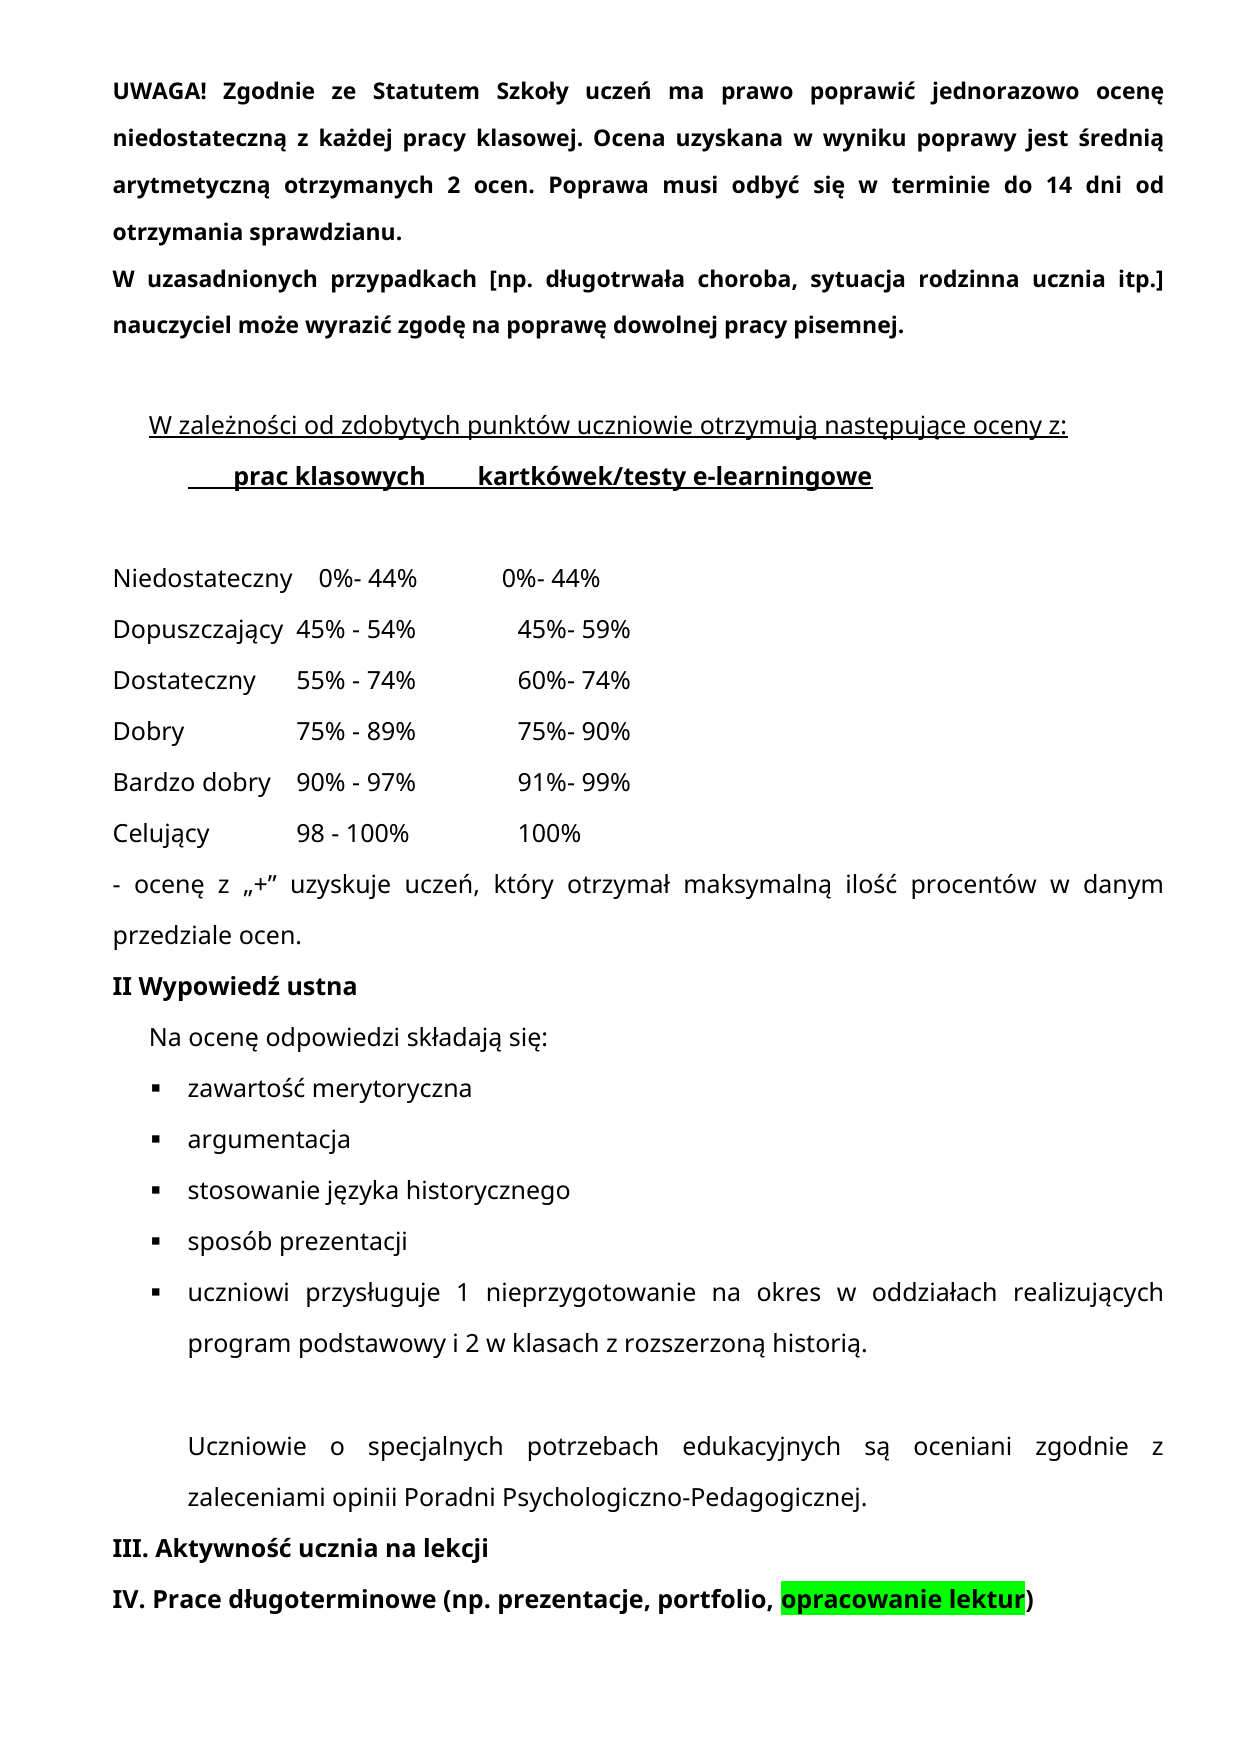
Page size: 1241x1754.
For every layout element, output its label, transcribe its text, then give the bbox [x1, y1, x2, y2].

list sposób prezentacji [150, 1224, 1165, 1258]
text Niedostateczny 0%- 44% 0%- 44% [112, 560, 1165, 594]
list zawartość merytoryczna [150, 1071, 1165, 1105]
list argumentacja [150, 1122, 1165, 1156]
text Dostateczny 55% - 74% 60%- 74% [112, 662, 1165, 697]
text - ocenę z „+” uzyskuje uczeń, który otrzymał maksymalną ilość procentów w danym przedziale ocen. [112, 867, 1165, 952]
text IV. Prace długoterminowe (np. prezentacje, portfolio, opracowanie lektur) [112, 1581, 1165, 1615]
text II Wypowiedź ustna [112, 969, 1165, 1003]
text Dopuszczający 45% - 54% 45%- 59% [112, 611, 1165, 646]
text prac klasowych kartkówek/testy e-learningowe [112, 458, 1165, 492]
text III. Aktywność ucznia na lekcji [112, 1530, 1165, 1564]
text Bardzo dobry 90% - 97% 91%- 99% [112, 764, 1165, 799]
list uczniowi przysługuje 1 nieprzygotowanie na okres w oddziałach realizujących program podstawowy i 2 w klasach z rozszerzoną historią. [150, 1275, 1165, 1360]
text Na ocenę odpowiedzi składają się: [112, 1020, 1165, 1054]
text W uzasadnionych przypadkach [np. długotrwała choroba, sytuacja rodzinna ucznia itp.] nauczyciel może wyrazić zgodę na poprawę dowolnej pracy pisemnej. [112, 262, 1165, 341]
text Dobry 75% - 89% 75%- 90% [112, 713, 1165, 748]
text Uczniowie o specjalnych potrzebach edukacyjnych są oceniani zgodnie z zaleceniami opinii Poradni Psychologiczno-Pedagogicznej. [187, 1428, 1165, 1513]
text Celujący 98 - 100% 100% [112, 816, 1165, 850]
list stosowanie języka historycznego [150, 1173, 1165, 1207]
text W zależności od zdobytych punktów uczniowie otrzymują następujące oceny z: [112, 407, 1165, 441]
text UWAGA! Zgodnie ze Statutem Szkoły uczeń ma prawo poprawić jednorazowo ocenę niedostateczną z każdej pracy klasowej. Ocena uzyskana w wyniku poprawy jest średnią arytmetyczną otrzymanych 2 ocen. Poprawa musi odbyć się w terminie do 14 dni od otrzymania sprawdzianu. [112, 75, 1165, 247]
